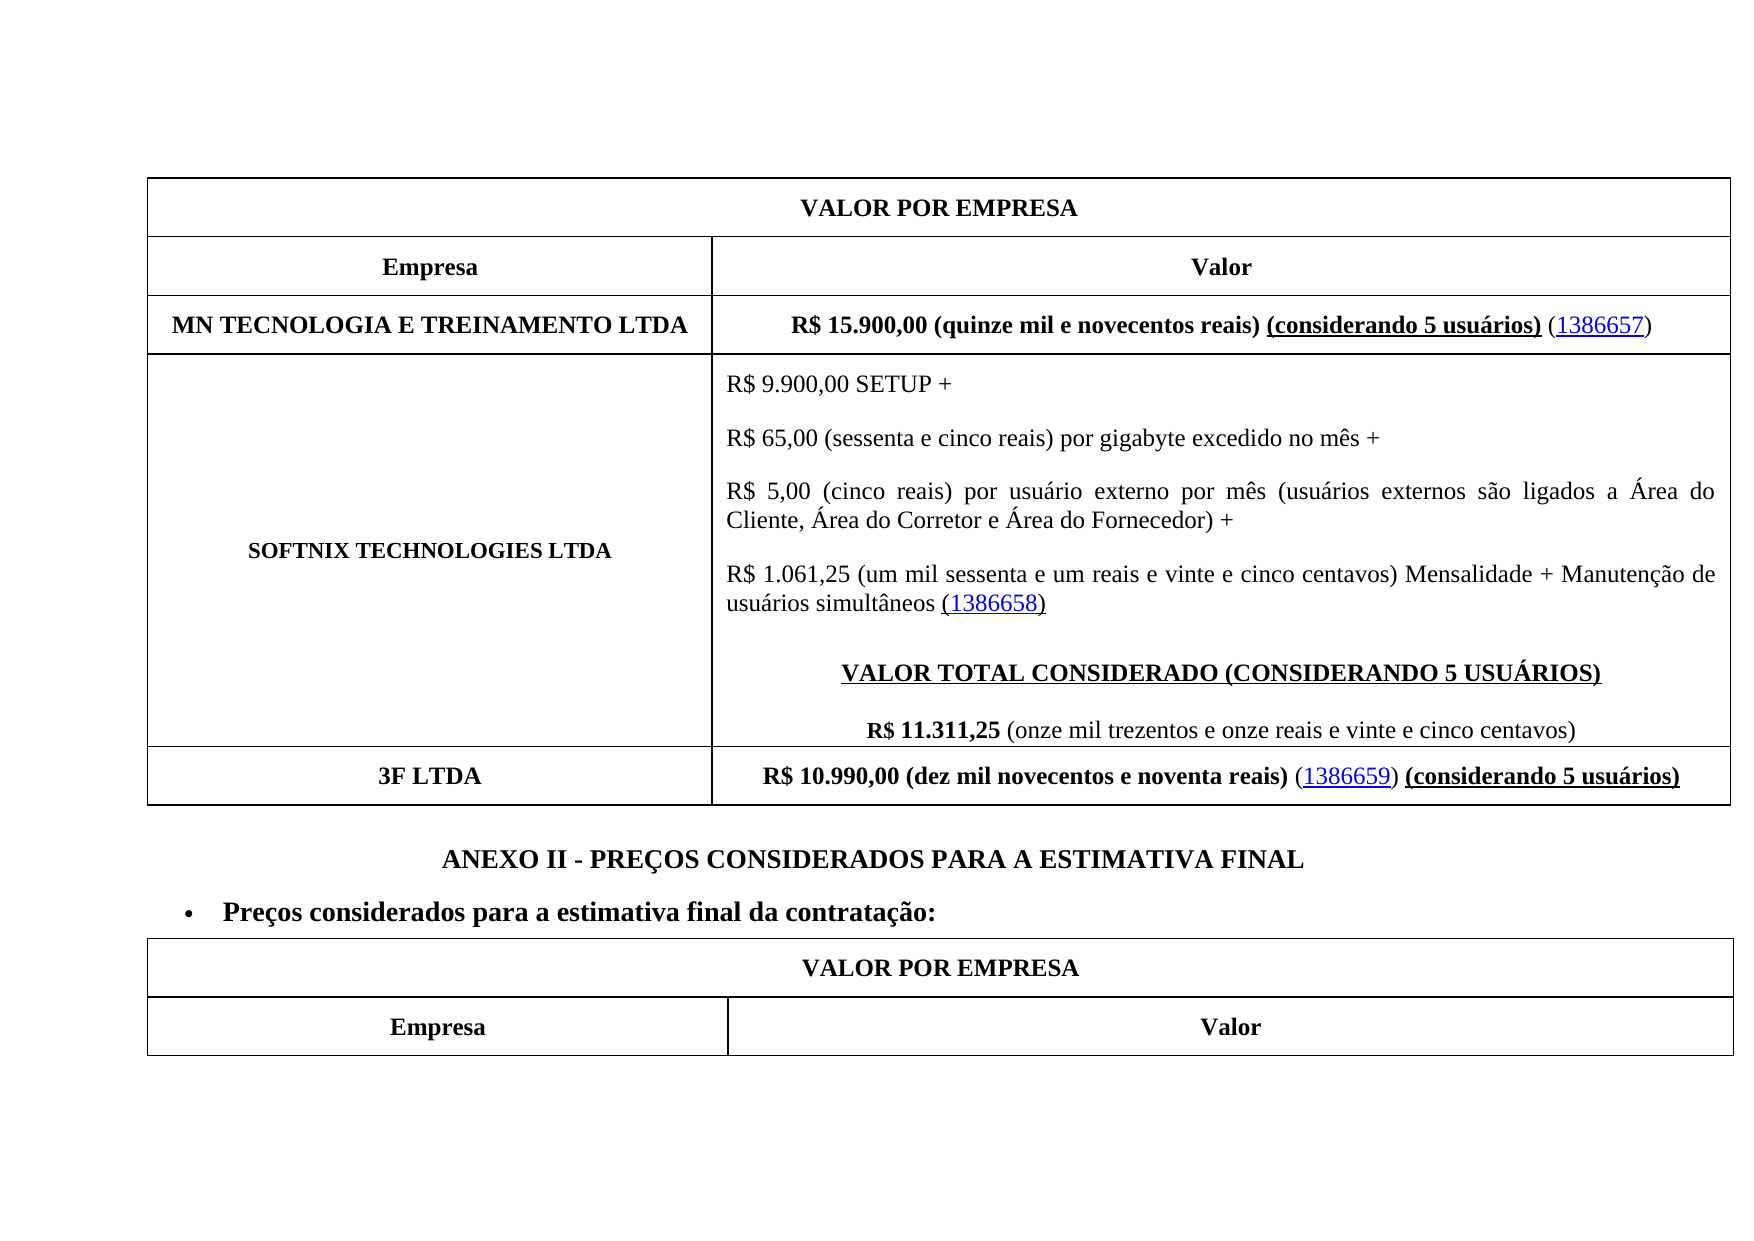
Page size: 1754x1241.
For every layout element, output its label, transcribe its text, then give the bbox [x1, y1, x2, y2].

table_cell R$ 15.900,00 (quinze mil e novecentos reais) (considerando 5 usuários) (1386657) [713, 296, 1730, 353]
text ANEXO II - PREÇOS CONSIDERADOS PARA A ESTIMATIVA FINAL [148, 843, 1606, 874]
table_cell Empresa [148, 998, 727, 1055]
table_cell SOFTNIX TECHNOLOGIES LTDA [148, 355, 711, 746]
table_cell MN TECNOLOGIA E TREINAMENTO LTDA [148, 296, 711, 353]
table_header VALOR POR EMPRESA [148, 179, 1730, 236]
list Preços considerados para a estimativa final da contratação: [185, 895, 1606, 927]
table_cell R$ 9.900,00 SETUP + R$ 65,00 (sessenta e cinco reais) por gigabyte excedido no mês + R$ 5,00 (cinco reais) por usuário externo por mês (usuários externos são ligados a Área do Cliente, Área do Corretor e Área do Fornecedor) + R$ 1.061,25 (um mil sessenta e um reais e vinte e cinco centavos) Mensalidade + Manutenção de usuários simultâneos (1386658) VALOR TOTAL CONSIDERADO (CONSIDERANDO 5 USUÁRIOS) R$ 11.311,25 (onze mil trezentos e onze reais e vinte e cinco centavos) [713, 355, 1730, 746]
table_cell 3F LTDA [148, 747, 711, 804]
table_cell Valor [713, 237, 1730, 294]
table_cell Empresa [148, 237, 711, 294]
table_header VALOR POR EMPRESA [148, 939, 1733, 996]
table_cell Valor [729, 998, 1733, 1055]
table_cell R$ 10.990,00 (dez mil novecentos e noventa reais) (1386659) (considerando 5 usuários) [713, 747, 1730, 804]
